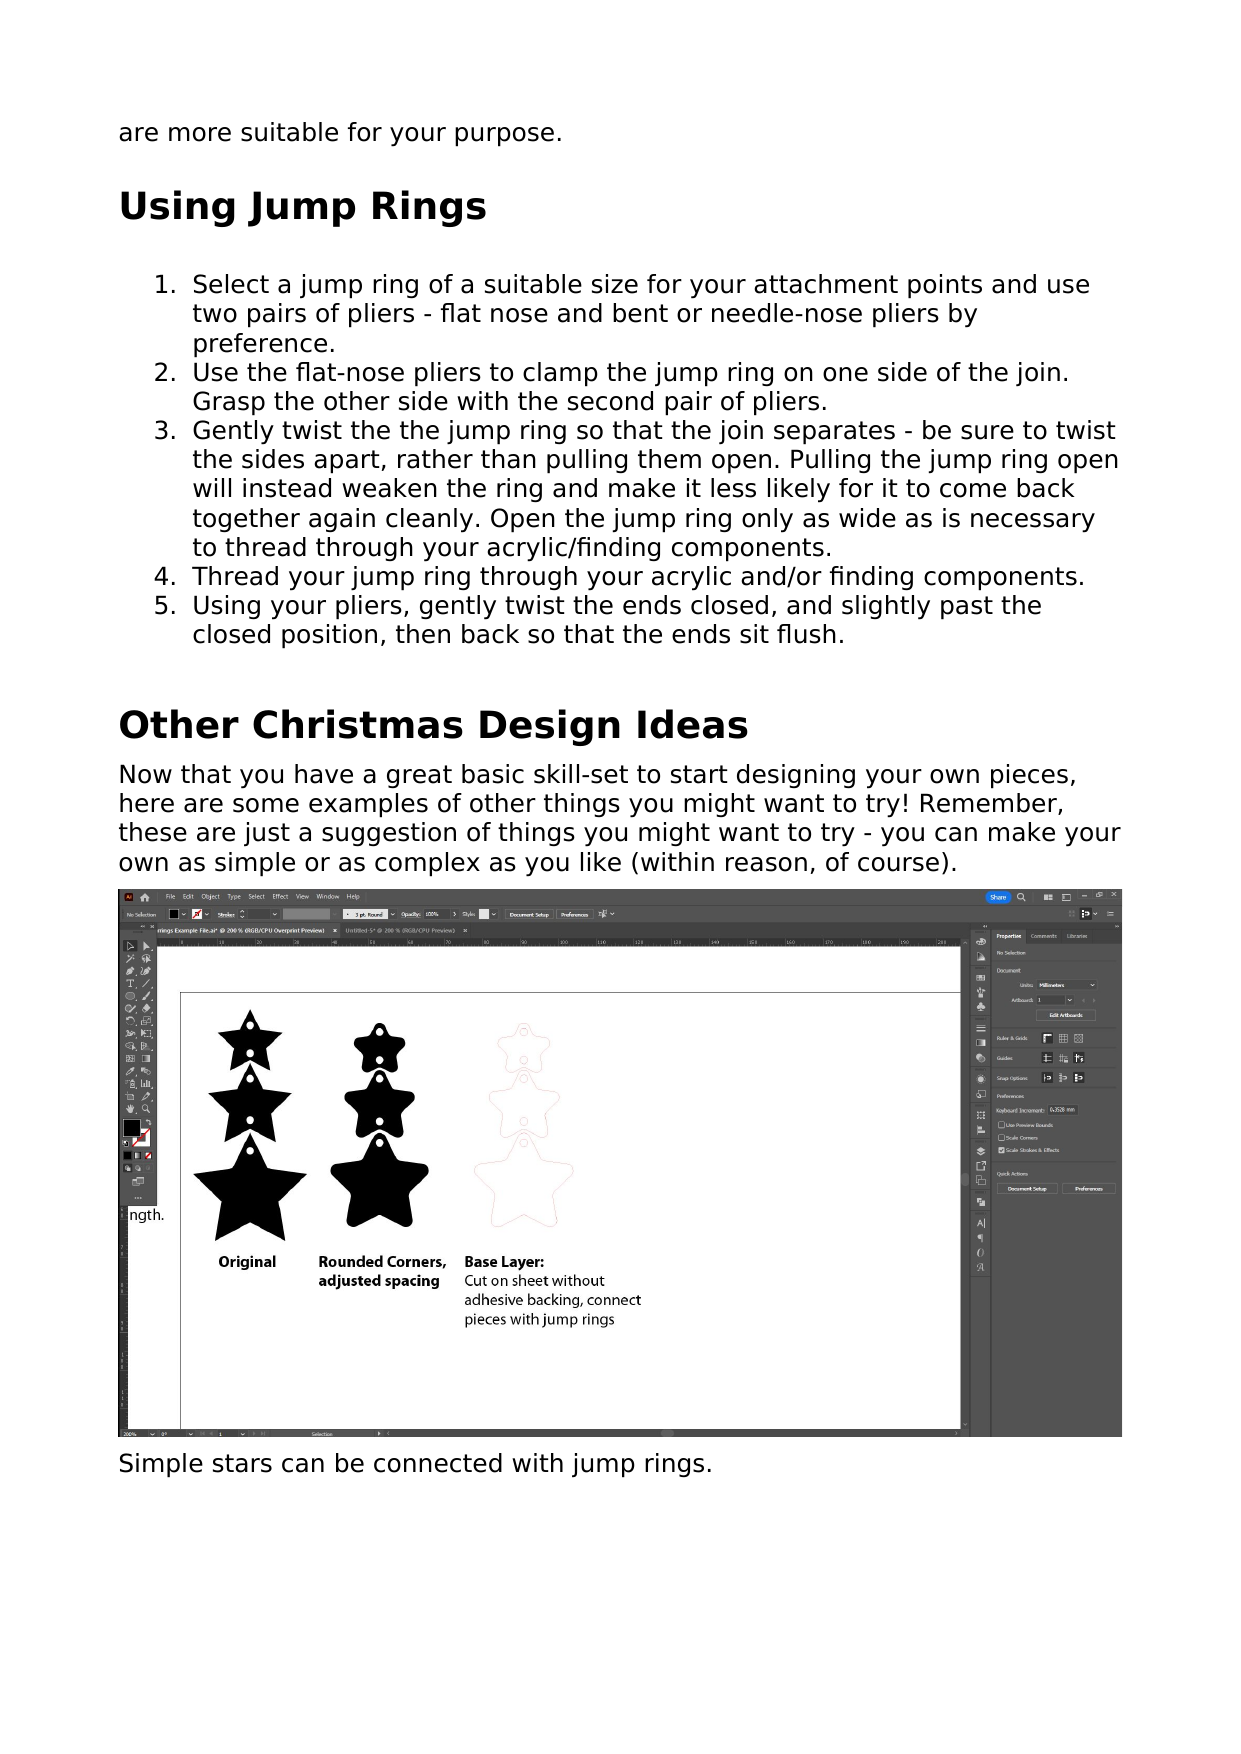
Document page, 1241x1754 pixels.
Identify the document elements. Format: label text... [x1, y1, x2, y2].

list Gently twist the the jump ring so that the join separates - be sure to twist the sides apart, rather than pulling them open. Pulling the jump ring open will instead weaken the ring and make it less likely for it to come back together again cleanly. Open the jump ring only as wide as is necessary to thread through your acrylic/finding components. [177, 416, 1122, 562]
list Using your pliers, gently twist the ends closed, and slightly past the closed position, then back so that the ends sit flush. [177, 591, 1122, 649]
list Use the flat-nose pliers to clamp the jump ring on one side of the join. Grasp the other side with the second pair of pliers. [177, 358, 1122, 416]
text Now that you have a great basic skill-set to start designing your own pieces, here are some examples of other things you might want to try! Remember, these are just a suggestion of things you might want to try - you can make your own as simple or as complex as you like (within reason, of course). [118, 760, 1122, 877]
list Select a jump ring of a suitable size for your attachment points and use two pairs of pliers - flat nose and bent or needle-nose pliers by preference. [177, 270, 1122, 358]
list Thread your jump ring through your acrylic and/or finding components. [177, 562, 1122, 591]
subtitle Other Christmas Design Ideas [118, 704, 1122, 748]
subtitle Using Jump Rings [118, 185, 1122, 228]
text Simple stars can be connected with jump rings. [118, 1449, 1122, 1479]
text are more suitable for your purpose. [118, 118, 1122, 147]
picture [118, 889, 1123, 1437]
